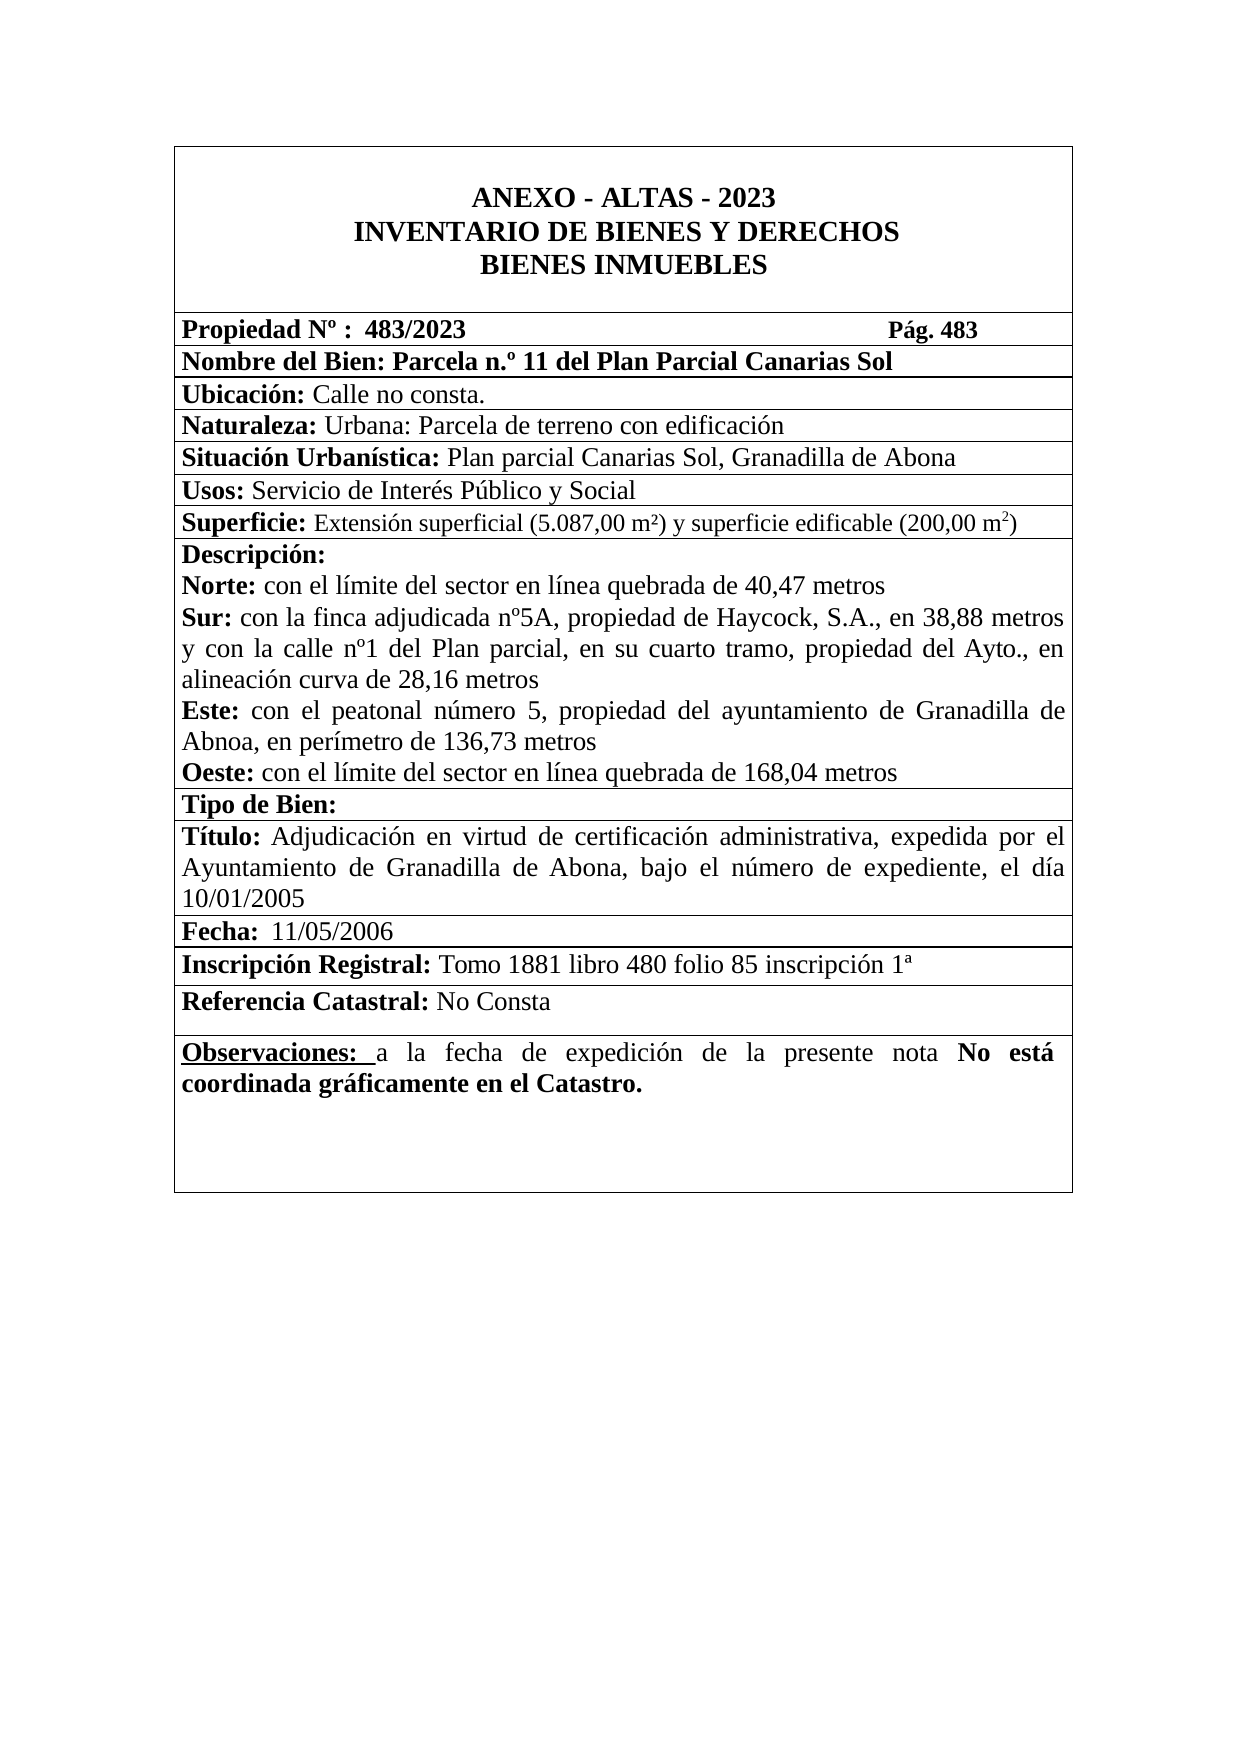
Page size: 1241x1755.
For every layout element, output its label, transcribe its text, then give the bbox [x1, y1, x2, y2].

table_cell Ubicación: Calle no consta. [175, 378, 1072, 409]
table_cell Descripción: Norte: con el límite del sector en línea quebrada de 40,47 metros Sur: con la finca adjudicada nº5A, propiedad de Haycock, S.A., en 38,88 metros y con la calle nº1 del Plan parcial, en su cuarto tramo, propiedad del Ayto., en alineación curva de 28,16 metros Este: con el peatonal número 5, propiedad del ayuntamiento de Granadilla de Abnoa, en perímetro de 136,73 metros Oeste: con el límite del sector en línea quebrada de 168,04 metros [175, 539, 1072, 788]
table_header ANEXO - ALTAS - 2023 INVENTARIO DE BIENES Y DERECHOS BIENES INMUEBLES [175, 147, 1072, 312]
table_cell Propiedad Nº : 483/2023 Pág. 483 [175, 313, 1072, 345]
table_cell Nombre del Bien: Parcela n.º 11 del Plan Parcial Canarias Sol [175, 346, 1072, 376]
table_cell Fecha: 11/05/2006 [175, 916, 1072, 946]
table_cell Naturaleza: Urbana: Parcela de terreno con edificación [175, 410, 1072, 441]
table_cell Observaciones: a la fecha de expedición de la presente nota No está coordinada gráficamente en el Catastro. [175, 1036, 1072, 1192]
table_cell Referencia Catastral: No Consta [175, 986, 1072, 1035]
table_cell Usos: Servicio de Interés Público y Social [175, 475, 1072, 505]
table_cell Situación Urbanística: Plan parcial Canarias Sol, Granadilla de Abona [175, 442, 1072, 473]
table_cell Inscripción Registral: Tomo 1881 libro 480 folio 85 inscripción 1ª [175, 948, 1072, 985]
table_cell Tipo de Bien: [175, 789, 1072, 820]
table_cell Título: Adjudicación en virtud de certificación administrativa, expedida por el Ayuntamiento de Granadilla de Abona, bajo el número de expediente, el día 10/01/2005 [175, 821, 1072, 915]
table_cell Superficie: Extensión superficial (5.087,00 m²) y superficie edificable (200,00 m2) [175, 506, 1072, 538]
